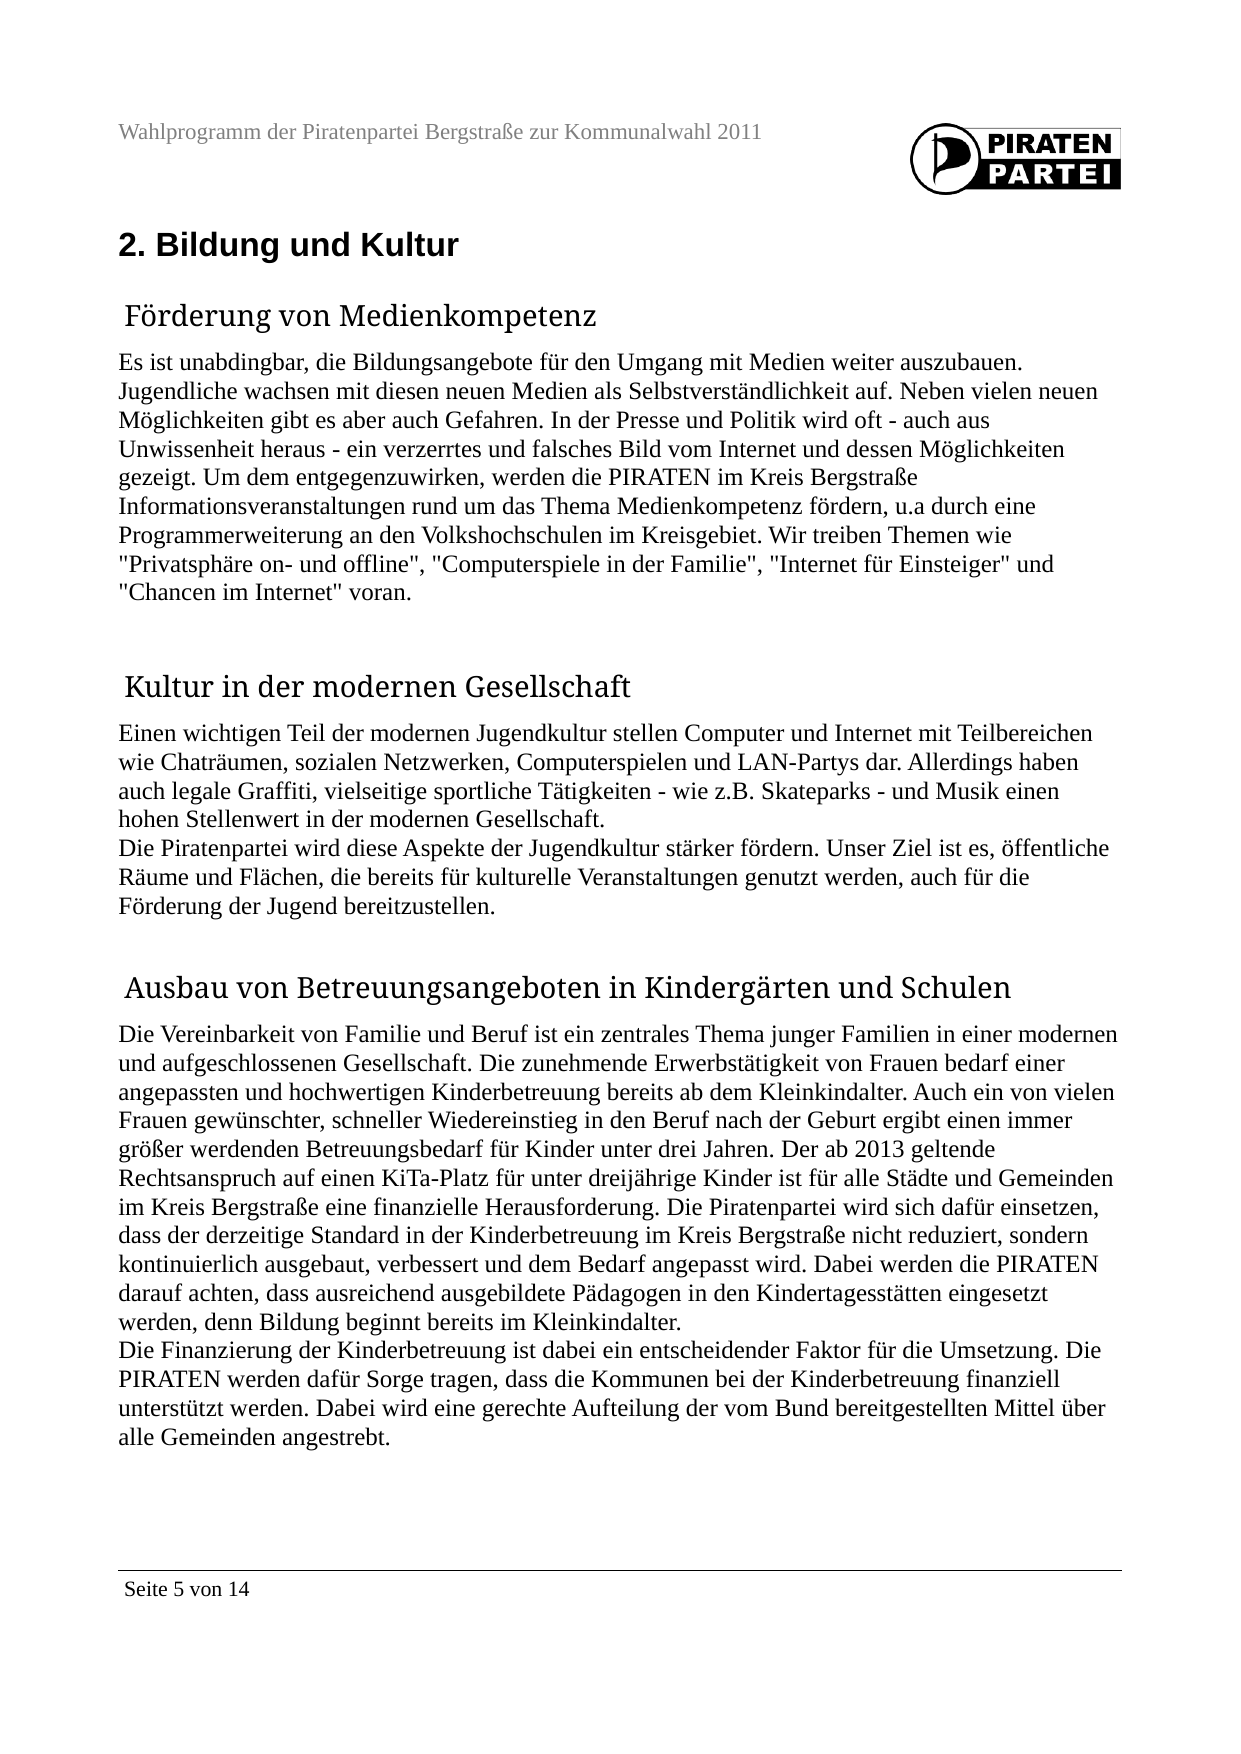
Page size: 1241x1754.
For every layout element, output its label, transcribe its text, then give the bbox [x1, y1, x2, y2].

text Die Vereinbarkeit von Familie und Beruf ist ein zentrales Thema junger Familien in einer modernen und aufgeschlossenen Gesellschaft. Die zunehmende Erwerbstätigkeit von Frauen bedarf einer angepassten und hochwertigen Kinderbetreuung bereits ab dem Kleinkindalter. Auch ein von vielen Frauen gewünschter, schneller Wiedereinstieg in den Beruf nach der Geburt ergibt einen immer größer werdenden Betreuungsbedarf für Kinder unter drei Jahren. Der ab 2013 geltende Rechtsanspruch auf einen KiTa-Platz für unter dreijährige Kinder ist für alle Städte und Gemeinden im Kreis Bergstraße eine finanzielle Herausforderung. Die Piratenpartei wird sich dafür einsetzen, dass der derzeitige Standard in der Kinderbetreuung im Kreis Bergstraße nicht reduziert, sondern kontinuierlich ausgebaut, verbessert und dem Bedarf angepasst wird. Dabei werden die PIRATEN darauf achten, dass ausreichend ausgebildete Pädagogen in den Kindertagesstätten eingesetzt werden, denn Bildung beginnt bereits im Kleinkindalter. [118, 1019, 1122, 1336]
subtitle Ausbau von Betreuungsangeboten in Kindergärten und Schulen [124, 967, 1122, 1007]
subtitle Förderung von Medienkompetenz [124, 295, 1122, 335]
picture [910, 123, 1121, 195]
subtitle Kultur in der modernen Gesellschaft [124, 666, 1122, 706]
text Die Piratenpartei wird diese Aspekte der Jugendkultur stärker fördern. Unser Ziel ist es, öffentliche Räume und Flächen, die bereits für kulturelle Veranstaltungen genutzt werden, auch für die Förderung der Jugend bereitzustellen. [118, 833, 1122, 919]
text Es ist unabdingbar, die Bildungsangebote für den Umgang mit Medien weiter auszubauen. Jugendliche wachsen mit diesen neuen Medien als Selbstverständlichkeit auf. Neben vielen neuen Möglichkeiten gibt es aber auch Gefahren. In der Presse und Politik wird oft - auch aus Unwissenheit heraus - ein verzerrtes und falsches Bild vom Internet und dessen Möglichkeiten gezeigt. Um dem entgegenzuwirken, werden die PIRATEN im Kreis Bergstraße Informationsveranstaltungen rund um das Thema Medienkompetenz fördern, u.a durch eine Programmerweiterung an den Volkshochschulen im Kreisgebiet. Wir treiben Themen wie "Privatsphäre on- und offline", "Computerspiele in der Familie", "Internet für Einsteiger" und "Chancen im Internet" voran. [118, 347, 1122, 606]
subtitle Bildung und Kultur [118, 225, 1122, 264]
text Die Finanzierung der Kinderbetreuung ist dabei ein entscheidender Faktor für die Umsetzung. Die PIRATEN werden dafür Sorge tragen, dass die Kommunen bei der Kinderbetreuung finanziell unterstützt werden. Dabei wird eine gerechte Aufteilung der vom Bund bereitgestellten Mittel über alle Gemeinden angestrebt. [118, 1336, 1122, 1451]
text Einen wichtigen Teil der modernen Jugendkultur stellen Computer und Internet mit Teilbereichen wie Chaträumen, sozialen Netzwerken, Computerspielen und LAN-Partys dar. Allerdings haben auch legale Graffiti, vielseitige sportliche Tätigkeiten - wie z.B. Skateparks - und Musik einen hohen Stellenwert in der modernen Gesellschaft. [118, 718, 1122, 833]
